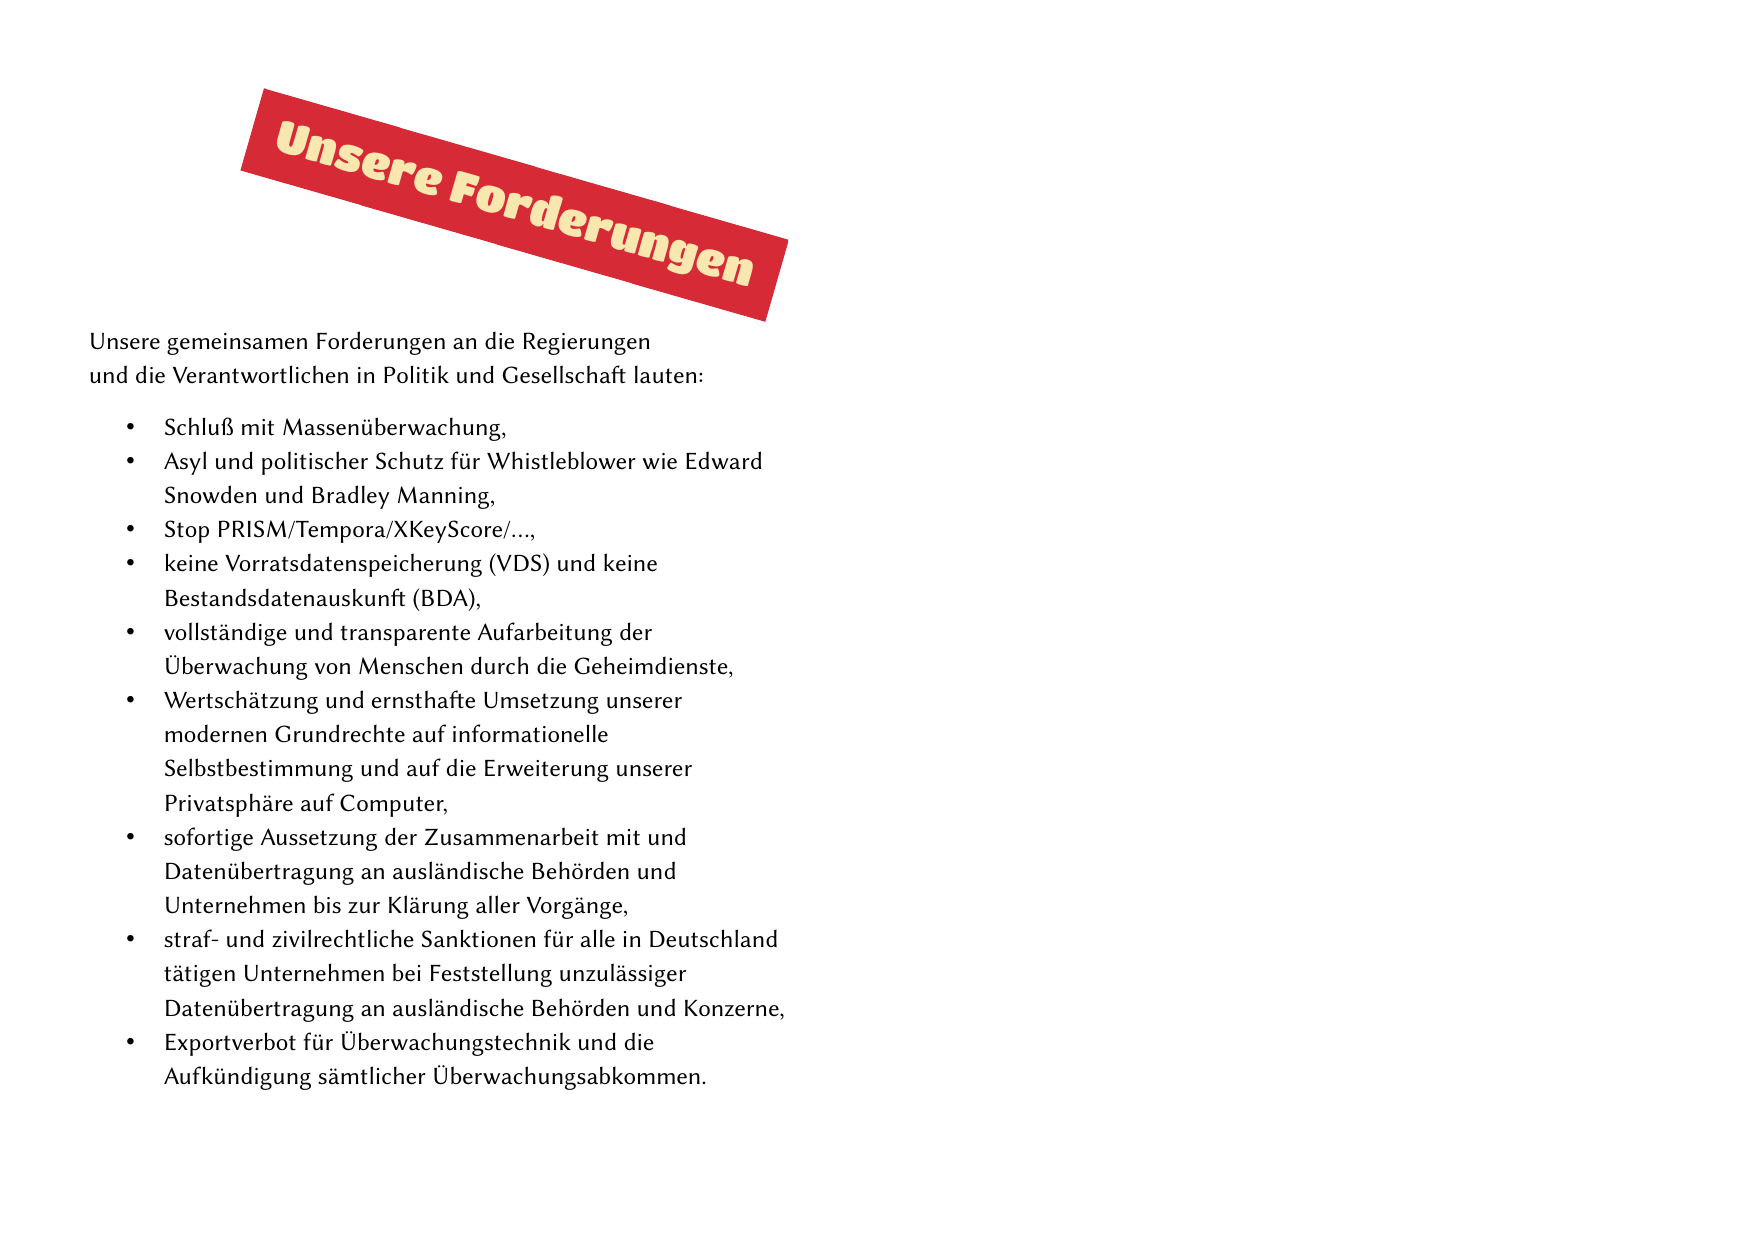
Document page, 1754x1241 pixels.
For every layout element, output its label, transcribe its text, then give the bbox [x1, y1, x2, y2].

list Stop PRISM/Tempora/XKeyScore/..., [126, 515, 788, 544]
list vollständige und transparente Aufarbeitung der Überwachung von Menschen durch die Geheimdienste, [126, 618, 788, 681]
list Schluß mit Massenüberwachung, [126, 413, 788, 441]
picture [240, 88, 789, 322]
text und die Verantwortlichen in Politik und Gesellschaft lauten: [88, 362, 788, 390]
list Asyl und politischer Schutz für Whistleblower wie Edward Snowden und Bradley Manning, [126, 447, 788, 510]
list straf- und zivilrechtliche Sanktionen für alle in Deutschland tätigen Unternehmen bei Feststellung unzulässiger Datenübertragung an ausländische Behörden und Konzerne, [126, 925, 788, 1022]
list keine Vorratsdatenspeicherung (VDS) und keine Bestandsdatenauskunft (BDA), [126, 549, 788, 612]
text Unsere gemeinsamen Forderungen an die Regierungen [88, 88, 788, 356]
list Exportverbot für Überwachungstechnik und die Aufkündigung sämtlicher Überwachungsabkommen. [126, 1028, 788, 1091]
list Wertschätzung und ernsthafte Umsetzung unserer modernen Grundrechte auf informationelle Selbstbestimmung und auf die Erweiterung unserer Privatsphäre auf Computer, [126, 686, 788, 817]
list sofortige Aussetzung der Zusammenarbeit mit und Datenübertragung an ausländische Behörden und Unternehmen bis zur Klärung aller Vorgänge, [126, 823, 788, 920]
